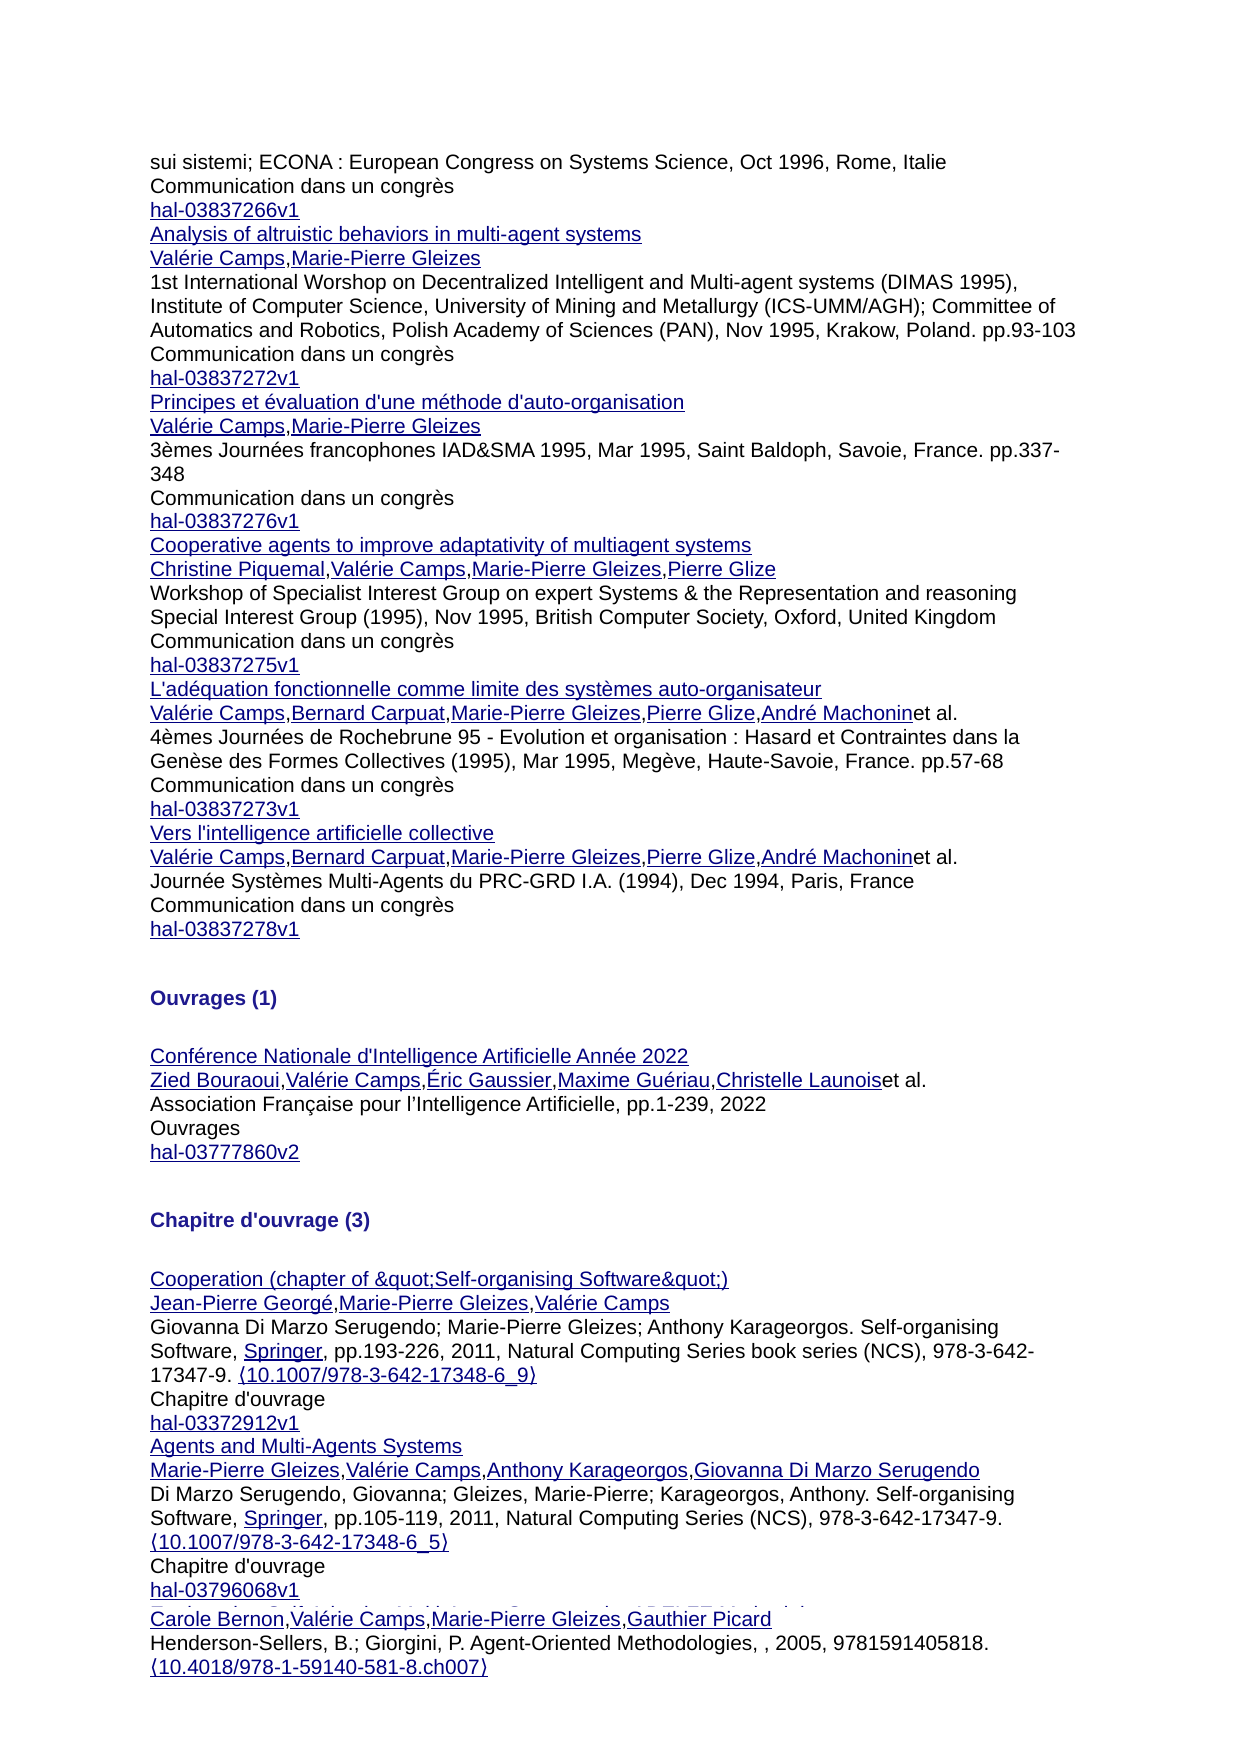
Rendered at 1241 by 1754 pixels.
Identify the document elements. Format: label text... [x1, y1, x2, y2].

subtitle Chapitre d'ouvrage (3) [150, 1208, 1090, 1232]
table_header Conférence Nationale d'Intelligence Artificielle Année 2022 Zied Bouraoui,Valérie Camps,Éric Gaussier,Maxime Guériau,Christelle Launoiset al. Association Française pour l’Intelligence Artificielle, pp.1-239, 2022 Ouvrages hal-03777860v2 [150, 1044, 1090, 1163]
table_cell Vers l'intelligence artificielle collective Valérie Camps,Bernard Carpuat,Marie-Pierre Gleizes,Pierre Glize,André Machoninet al. Journée Systèmes Multi-Agents du PRC-GRD I.A. (1994), Dec 1994, Paris, France Communication dans un congrès hal-03837278v1 [150, 821, 1090, 941]
table_cell Agents and Multi-Agents Systems Marie-Pierre Gleizes,Valérie Camps,Anthony Karageorgos,Giovanna Di Marzo Serugendo Di Marzo Serugendo, Giovanna; Gleizes, Marie-Pierre; Karageorgos, Anthony. Self-organising Software, Springer, pp.105-119, 2011, Natural Computing Series (NCS), 978-3-642-17347-9. ⟨10.1007/978-3-642-17348-6_5⟩ Chapitre d'ouvrage hal-03796068v1 [150, 1434, 1090, 1602]
table_cell Principes et évaluation d'une méthode d'auto-organisation Valérie Camps,Marie-Pierre Gleizes 3èmes Journées francophones IAD&SMA 1995, Mar 1995, Saint Baldoph, Savoie, France. pp.337-348 Communication dans un congrès hal-03837276v1 [150, 390, 1090, 533]
table_cell Analysis of altruistic behaviors in multi-agent systems Valérie Camps,Marie-Pierre Gleizes 1st International Worshop on Decentralized Intelligent and Multi-agent systems (DIMAS 1995), Institute of Computer Science, University of Mining and Metallurgy (ICS-UMM/AGH); Committee of Automatics and Robotics, Polish Academy of Sciences (PAN), Nov 1995, Krakow, Poland. pp.93-103 Communication dans un congrès hal-03837272v1 [150, 222, 1090, 389]
table_cell Engineering Self-Adaptive Multi-Agent Systems: the ADELFE Methodology Carole Bernon,Valérie Camps,Marie-Pierre Gleizes,Gauthier Picard Henderson-Sellers, B.; Giorgini, P. Agent-Oriented Methodologies, , 2005, 9781591405818. ⟨10.4018/978-1-59140-581-8.ch007⟩ Chapitre d'ouvrage hal-01205932v1 [150, 1602, 1090, 1679]
subtitle Ouvrages (1) [150, 985, 1090, 1009]
table_header Cooperation (chapter of &quot;Self-organising Software&quot;) Jean-Pierre Georgé,Marie-Pierre Gleizes,Valérie Camps Giovanna Di Marzo Serugendo; Marie-Pierre Gleizes; Anthony Karageorgos. Self-organising Software, Springer, pp.193-226, 2011, Natural Computing Series book series (NCS), 978-3-642-17347-9. ⟨10.1007/978-3-642-17348-6_9⟩ Chapitre d'ouvrage hal-03372912v1 [150, 1267, 1090, 1434]
table_cell Cooperative agents to improve adaptativity of multiagent systems Christine Piquemal,Valérie Camps,Marie-Pierre Gleizes,Pierre Glize Workshop of Specialist Interest Group on expert Systems & the Representation and reasoning Special Interest Group (1995), Nov 1995, British Computer Society, Oxford, United Kingdom Communication dans un congrès hal-03837275v1 [150, 533, 1090, 677]
table_cell Une thèse pour l'auto-organisation des systèmes artificiels Christine Piquemal,Marie-Pierre Gleizes,Valérie Camps,Pierre Glize 3ème Congrès Européen de Systémique = 3rd European Congress on Systems Science (1996), Union Européenne de Systemique = European Systems Science Union; AFCET : Association française pour la cybernétique économique et technique; AIRS : Associazione italiana per la ricerca sui sistemi; ECONA : European Congress on Systems Science, Oct 1996, Rome, Italie Communication dans un congrès hal-03837266v1 [150, 150, 1090, 222]
table_cell L'adéquation fonctionnelle comme limite des systèmes auto-organisateur Valérie Camps,Bernard Carpuat,Marie-Pierre Gleizes,Pierre Glize,André Machoninet al. 4èmes Journées de Rochebrune 95 - Evolution et organisation : Hasard et Contraintes dans la Genèse des Formes Collectives (1995), Mar 1995, Megève, Haute-Savoie, France. pp.57-68 Communication dans un congrès hal-03837273v1 [150, 677, 1090, 821]
